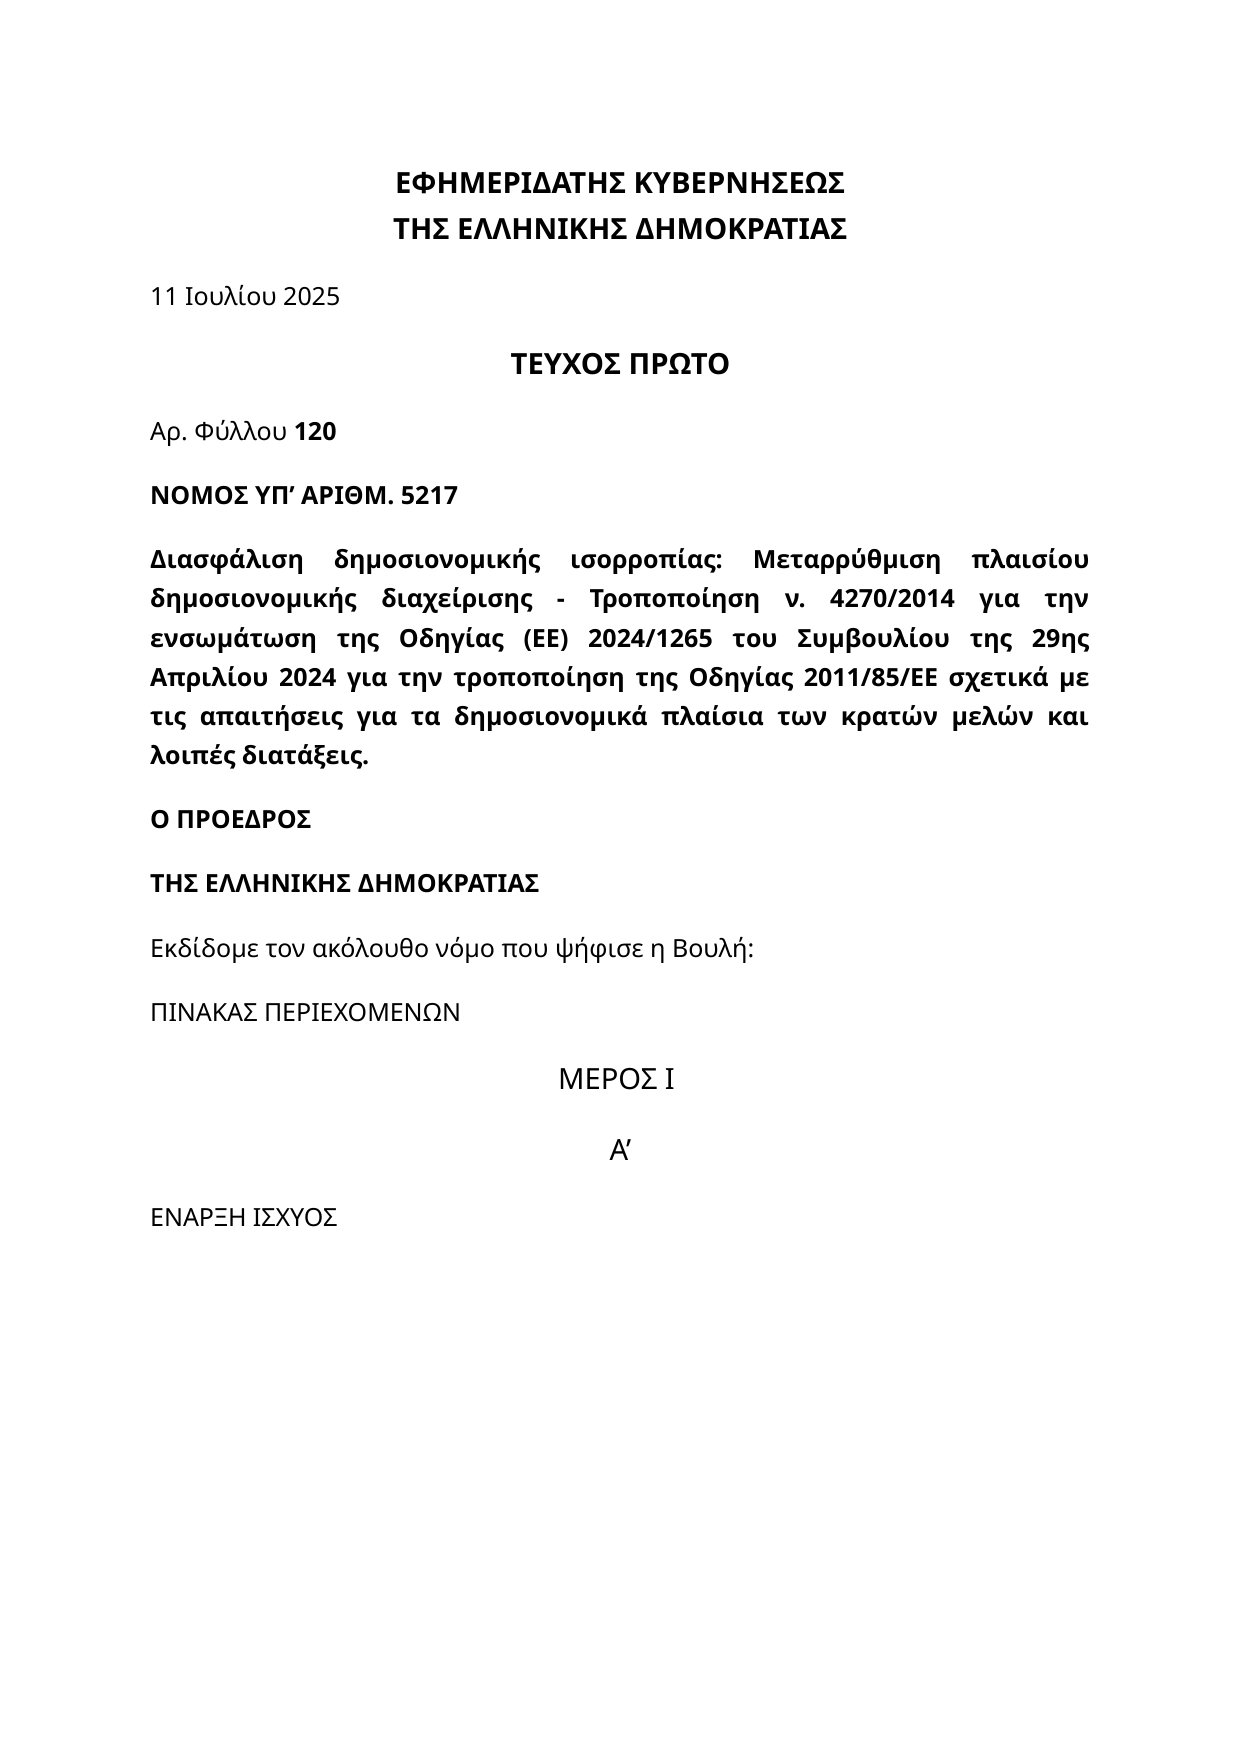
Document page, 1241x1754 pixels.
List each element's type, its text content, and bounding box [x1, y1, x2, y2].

text NOMOΣ ΥΠ’ ΑΡΙΘΜ. 5217 [150, 478, 1090, 512]
text ΤΕΥΧΟΣ ΠΡΩΤΟ [150, 343, 1090, 383]
text Εκδίδομε τον ακόλουθο νόμο που ψήφισε η Βουλή: [150, 930, 1090, 964]
text ΤΗΣ ΕΛΛΗΝΙΚΗΣ ΔΗΜΟΚΡΑΤΙΑΣ [150, 866, 1090, 900]
text Αρ. Φύλλου 120 [150, 413, 1090, 448]
text Ο ΠΡΟΕΔΡΟΣ [150, 802, 1090, 836]
text Διασφάλιση δημοσιονομικής ισορροπίας: Μεταρρύθμιση πλαισίου δημοσιονομικής διαχείρισης - Τροποποίηση ν. 4270/2014 για την ενσωμάτωση της Οδηγίας (ΕΕ) 2024/1265 του Συμβουλίου της 29ης Απριλίου 2024 για την τροποποίηση της Οδηγίας 2011/85/ΕΕ σχετικά με τις απαιτήσεις για τα δημοσιονομικά πλαίσια των κρατών μελών και λοιπές διατάξεις. [150, 542, 1090, 772]
text ΕΦΗΜΕΡΙΔΑΤΗΣ ΚΥΒΕΡΝΗΣΕΩΣ ΤΗΣ ΕΛΛΗΝΙΚΗΣ ΔΗΜΟΚΡΑΤΙΑΣ [150, 162, 1090, 248]
subtitle Α’ [150, 1129, 1090, 1169]
text ΕΝΑΡΞΗ ΙΣΧΥΟΣ [150, 1200, 1090, 1234]
subtitle ΜΕΡΟΣ Ι [150, 1058, 1090, 1098]
text ΠΙΝΑΚΑΣ ΠΕΡΙΕΧΟΜΕΝΩΝ [150, 994, 1090, 1028]
text 11 Ιουλίου 2025 [150, 279, 1090, 313]
